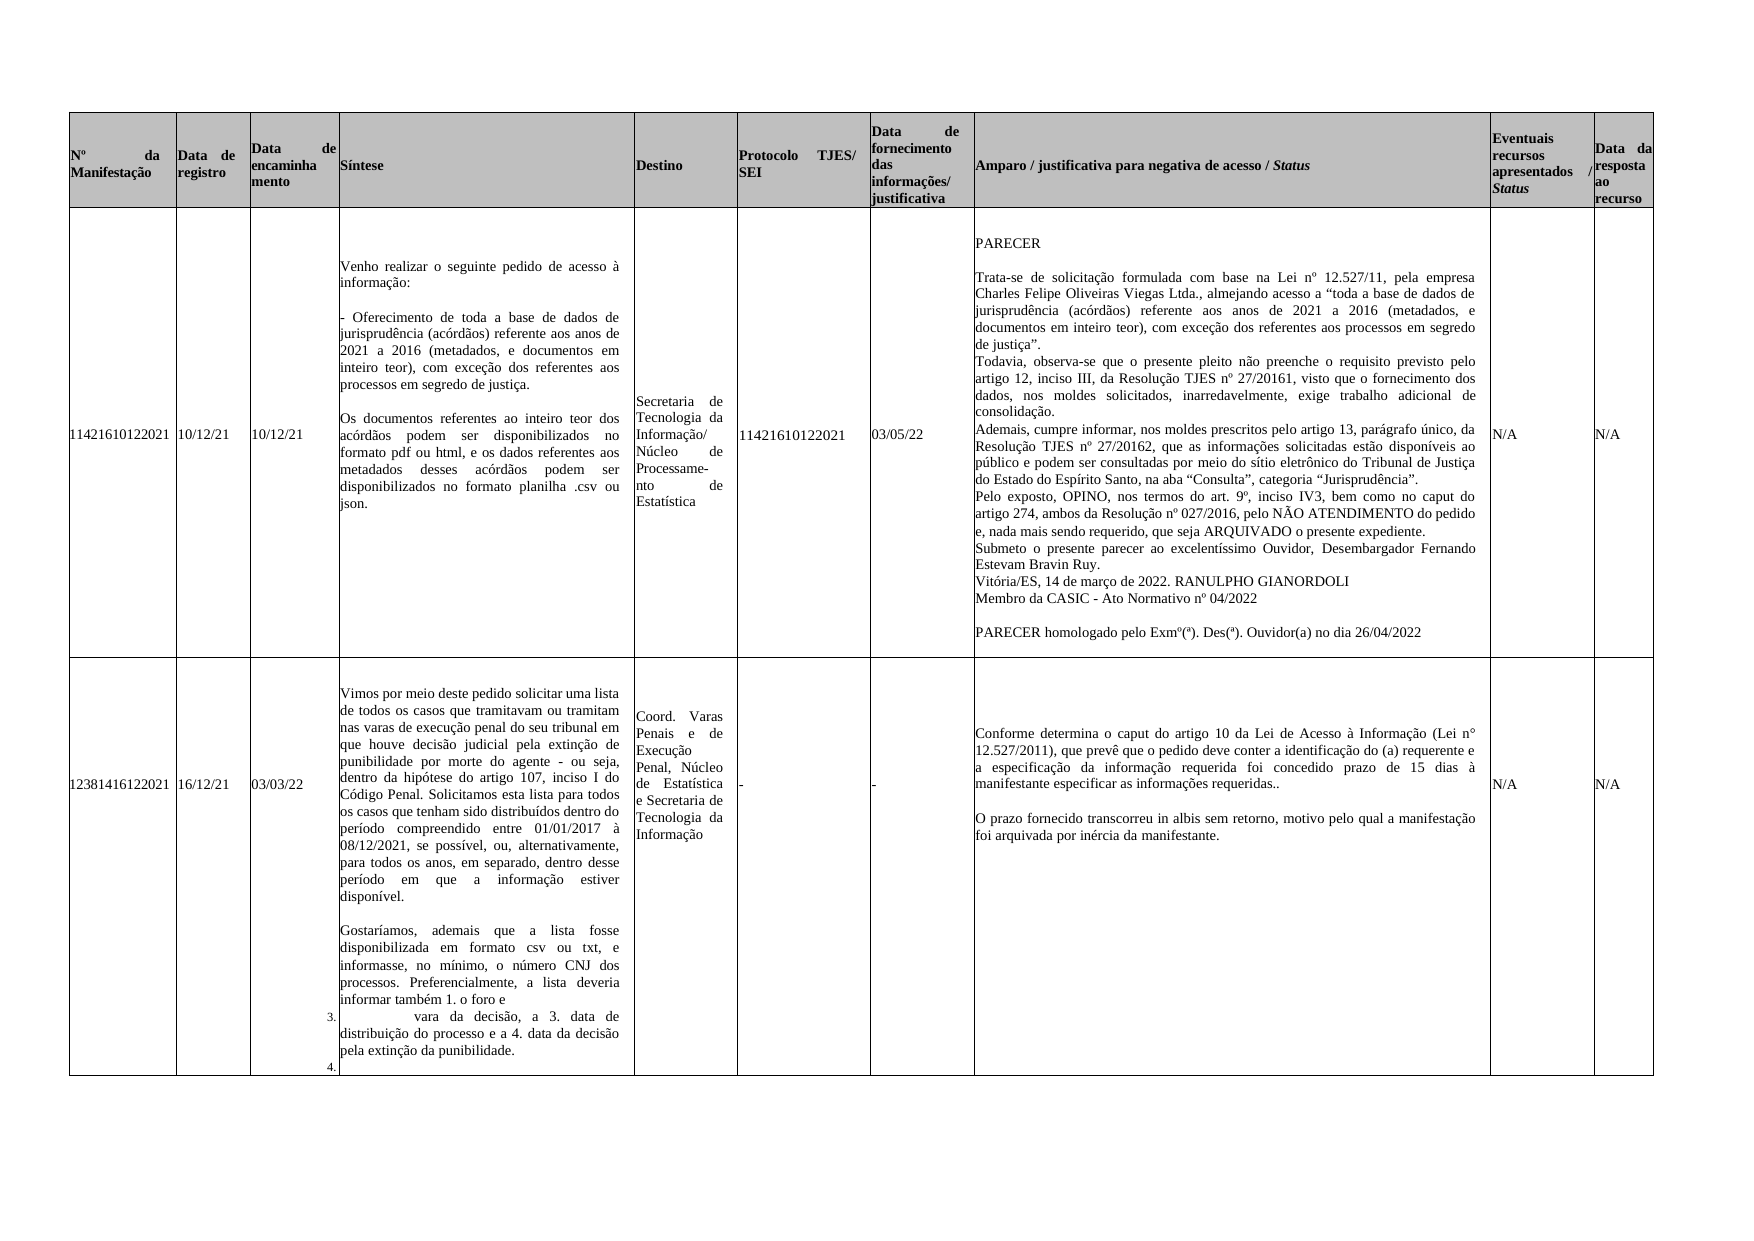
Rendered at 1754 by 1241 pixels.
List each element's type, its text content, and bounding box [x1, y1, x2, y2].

table_cell N/A [1491, 208, 1594, 657]
table_cell 03/03/22 [251, 658, 339, 1075]
table_header Data de registro [177, 113, 250, 207]
table_cell Coord. Varas Penais e de Execução Penal, Núcleo de Estatística e Secretaria de Tecnologia da Informação [635, 658, 737, 1075]
table_header Nº da Manifestação [70, 113, 176, 207]
table_header Eventuais recursos apresentados / Status [1491, 113, 1594, 207]
table_cell N/A [1491, 658, 1594, 1075]
table_header Data de fornecimento das informações/ justificativa [871, 113, 974, 207]
table_header Protocolo TJES/ SEI [738, 113, 870, 207]
table_cell 11421610122021 [738, 208, 870, 657]
table_header Data da resposta ao recurso [1595, 113, 1653, 207]
table_header Data de encaminha mento [251, 113, 339, 207]
table_header Síntese [340, 113, 634, 207]
table_header Destino [635, 113, 737, 207]
table_cell 10/12/21 [177, 208, 250, 657]
table_cell Venho realizar o seguinte pedido de acesso à informação: - Oferecimento de toda a base de dados de jurisprudência (acórdãos) referente aos anos de 2021 a 2016 (metadados, e documentos em inteiro teor), com exceção dos referentes aos processos em segredo de justiça. Os documentos referentes ao inteiro teor dos acórdãos podem ser disponibilizados no formato pdf ou html, e os dados referentes aos metadados desses acórdãos podem ser disponibilizados no formato planilha .csv ou json. [340, 208, 634, 657]
table_header Amparo / justificativa para negativa de acesso / Status [975, 113, 1490, 207]
table_cell N/A [1595, 208, 1653, 657]
table_cell - [738, 658, 870, 1075]
table_cell Secretaria de Tecnologia da Informação/ Núcleo de Processame-nto de Estatística [635, 208, 737, 657]
table_cell 16/12/21 [177, 658, 250, 1075]
table_cell 12381416122021 [70, 658, 176, 1075]
table_cell N/A [1595, 658, 1653, 1075]
table_cell 11421610122021 [70, 208, 176, 657]
table_cell PARECER Trata-se de solicitação formulada com base na Lei nº 12.527/11, pela empresa Charles Felipe Oliveiras Viegas Ltda., almejando acesso a “toda a base de dados de jurisprudência (acórdãos) referente aos anos de 2021 a 2016 (metadados, e documentos em inteiro teor), com exceção dos referentes aos processos em segredo de justiça”. Todavia, observa-se que o presente pleito não preenche o requisito previsto pelo artigo 12, inciso III, da Resolução TJES nº 27/20161, visto que o fornecimento dos dados, nos moldes solicitados, inarredavelmente, exige trabalho adicional de consolidação. Ademais, cumpre informar, nos moldes prescritos pelo artigo 13, parágrafo único, da Resolução TJES nº 27/20162, que as informações solicitadas estão disponíveis ao público e podem ser consultadas por meio do sítio eletrônico do Tribunal de Justiça do Estado do Espírito Santo, na aba “Consulta”, categoria “Jurisprudência”. Pelo exposto, OPINO, nos termos do art. 9º, inciso IV3, bem como no caput do artigo 274, ambos da Resolução nº 027/2016, pelo NÃO ATENDIMENTO do pedido e, nada mais sendo requerido, que seja ARQUIVADO o presente expediente. Submeto o presente parecer ao excelentíssimo Ouvidor, Desembargador Fernando Estevam Bravin Ruy. Vitória/ES, 14 de março de 2022. RANULPHO GIANORDOLI Membro da CASIC - Ato Normativo nº 04/2022 PARECER homologado pelo Exmº(ª). Des(ª). Ouvidor(a) no dia 26/04/2022 [975, 208, 1490, 657]
table_cell Conforme determina o caput do artigo 10 da Lei de Acesso à Informação (Lei n° 12.527/2011), que prevê que o pedido deve conter a identificação do (a) requerente e a especificação da informação requerida foi concedido prazo de 15 dias à manifestante especificar as informações requeridas.. O prazo fornecido transcorreu in albis sem retorno, motivo pelo qual a manifestação foi arquivada por inércia da manifestante. [975, 658, 1490, 1075]
table_cell 10/12/21 [251, 208, 339, 657]
table_cell 03/05/22 [871, 208, 974, 657]
table_cell Vimos por meio deste pedido solicitar uma lista de todos os casos que tramitavam ou tramitam nas varas de execução penal do seu tribunal em que houve decisão judicial pela extinção de punibilidade por morte do agente - ou seja, dentro da hipótese do artigo 107, inciso I do Código Penal. Solicitamos esta lista para todos os casos que tenham sido distribuídos dentro do período compreendido entre 01/01/2017 à 08/12/2021, se possível, ou, alternativamente, para todos os anos, em separado, dentro desse período em que a informação estiver disponível. Gostaríamos, ademais que a lista fosse disponibilizada em formato csv ou txt, e informasse, no mínimo, o número CNJ dos processos. Preferencialmente, a lista deveria informar também 1. o foro e vara da decisão, a 3. data de distribuição do processo e a 4. data da decisão pela extinção da punibilidade. [340, 658, 634, 1075]
table_cell - [871, 658, 974, 1075]
